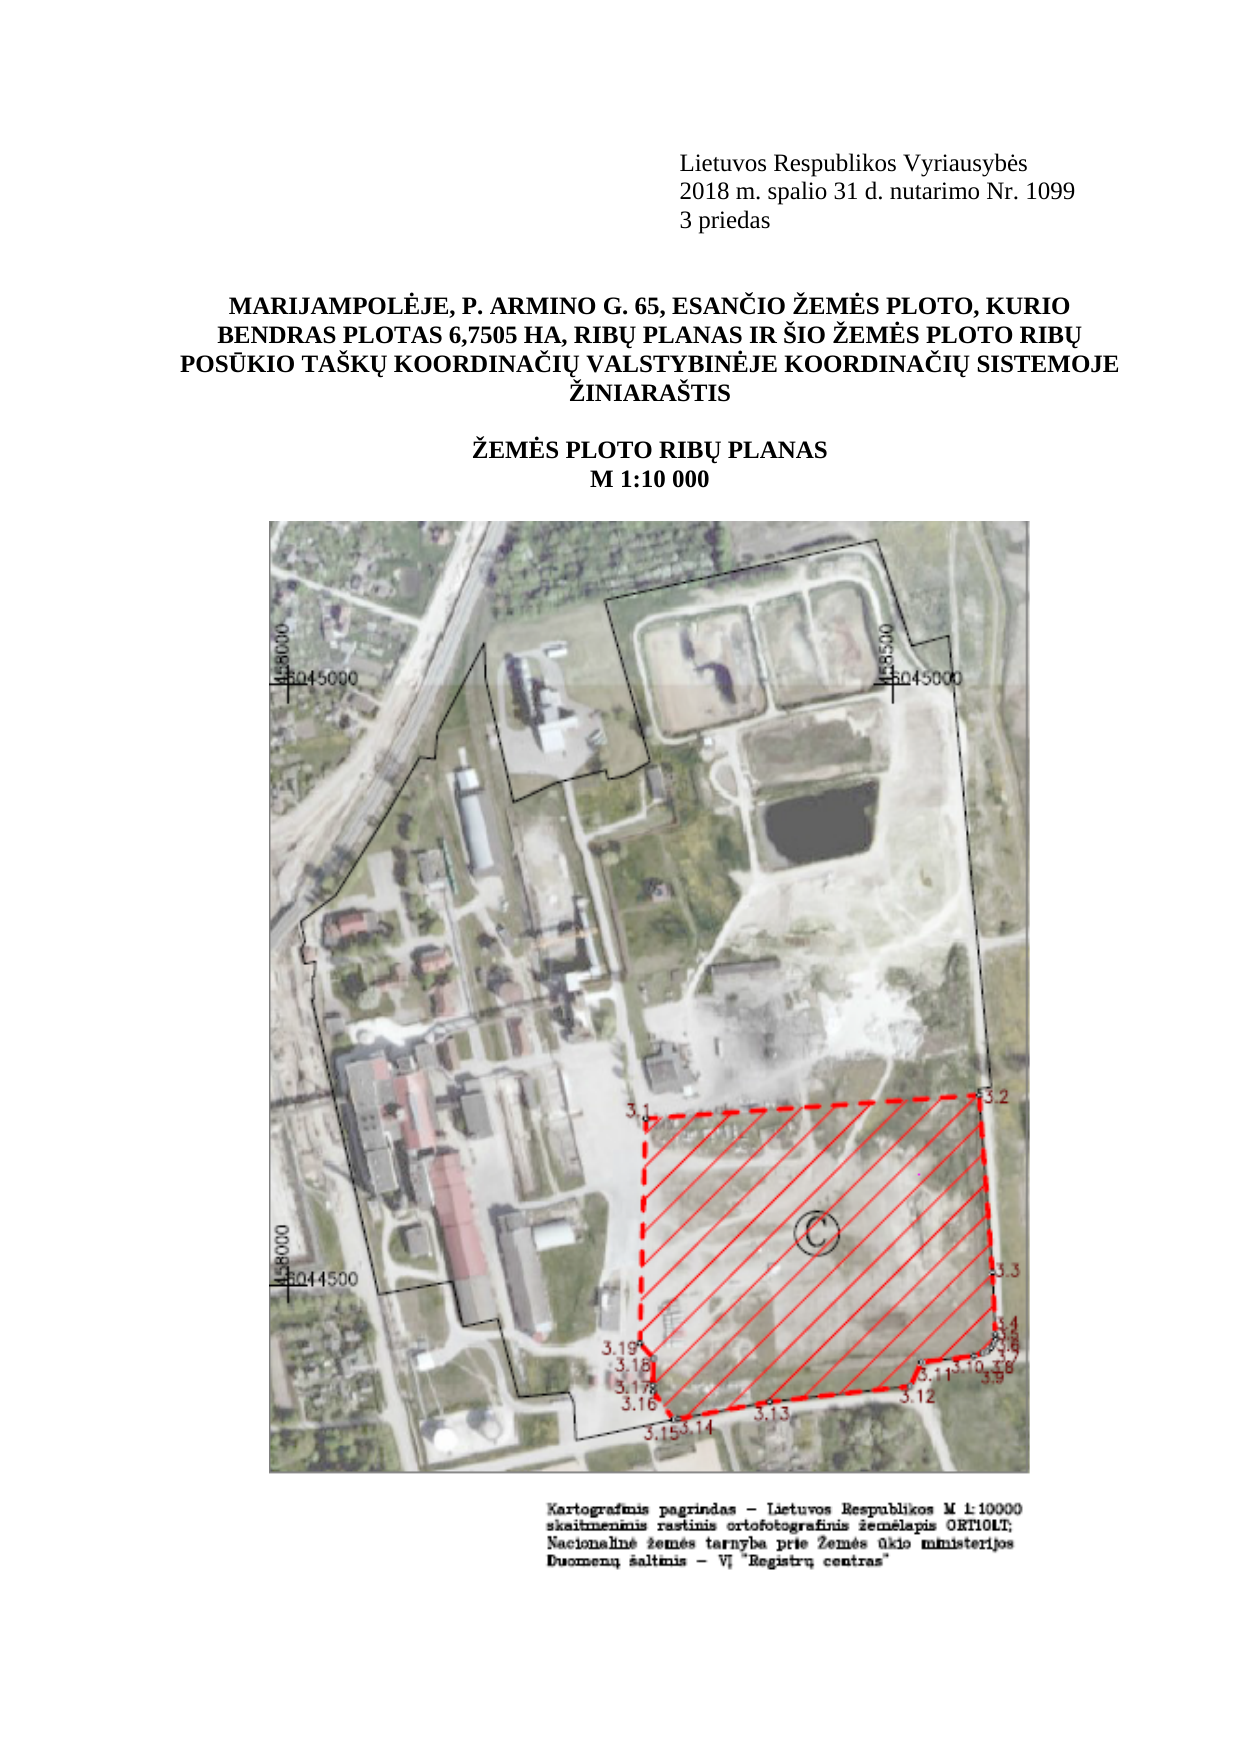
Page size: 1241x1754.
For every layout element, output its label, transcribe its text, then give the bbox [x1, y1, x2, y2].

text M 1:10 000 [177, 464, 1122, 493]
text ŽEMĖS PLOTO RIBŲ PLANAS [177, 435, 1122, 464]
text Lietuvos Respublikos Vyriausybės 2018 m. spalio 31 d. nutarimo Nr. 1099 3 priedas [679, 148, 1122, 234]
text MARIJAMPOLĖJE, P. ARMINO G. 65, ESANČIO ŽEMĖS PLOTO, KURIO BENDRAS PLOTAS 6,7505 HA, RIBŲ PLANAS IR ŠIO ŽEMĖS PLOTO RIBŲ POSŪKIO TAŠKŲ KOORDINAČIŲ VALSTYBINĖJE KOORDINAČIŲ SISTEMOJE ŽINIARAŠTIS [177, 291, 1122, 406]
